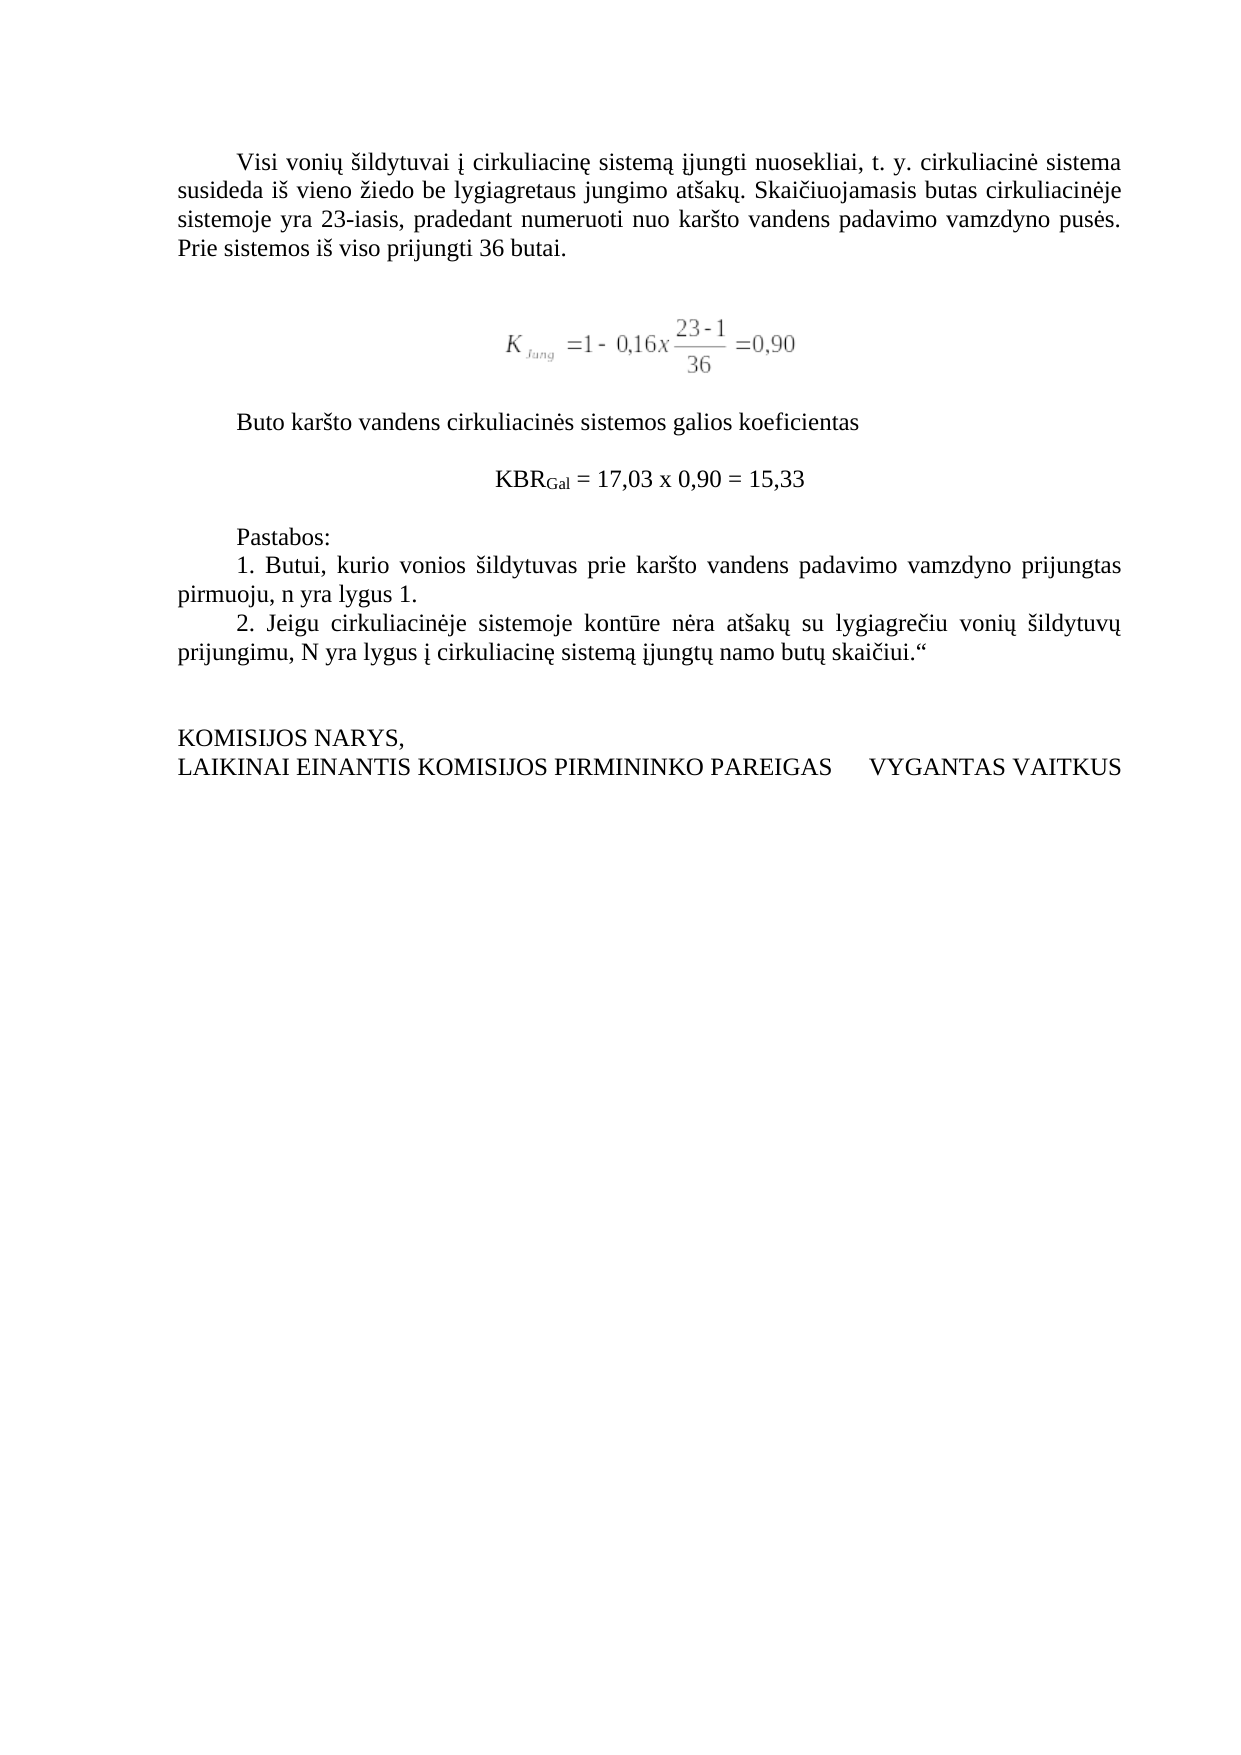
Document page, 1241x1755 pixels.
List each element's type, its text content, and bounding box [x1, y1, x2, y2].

text K(Jung)=1–0,16 x (23–1)/36=0,90 [177, 291, 1122, 378]
text Visi vonių šildytuvai į cirkuliacinę sistemą įjungti nuosekliai, t. y. cirkuliacinė sistema susideda iš vieno žiedo be lygiagretaus jungimo atšakų. Skaičiuojamasis butas cirkuliacinėje sistemoje yra 23-iasis, pradedant numeruoti nuo karšto vandens padavimo vamzdyno pusės. Prie sistemos iš viso prijungti 36 butai. [177, 147, 1122, 262]
text Pastabos: [177, 522, 1122, 550]
text Buto karšto vandens cirkuliacinės sistemos galios koeficientas [177, 407, 1122, 435]
text Komisijos narys, [177, 723, 1122, 752]
text 1. Butui, kurio vonios šildytuvas prie karšto vandens padavimo vamzdyno prijungtas pirmuoju, n yra lygus 1. [177, 550, 1122, 608]
text laikinai einantis Komisijos pirmininko pareigas Vygantas Vaitkus [177, 752, 1122, 780]
text KBRGal = 17,03 x 0,90 = 15,33 [177, 464, 1122, 493]
text 2. Jeigu cirkuliacinėje sistemoje kontūre nėra atšakų su lygiagrečiu vonių šildytuvų prijungimu, N yra lygus į cirkuliacinę sistemą įjungtų namo butų skaičiui.“ [177, 608, 1122, 665]
